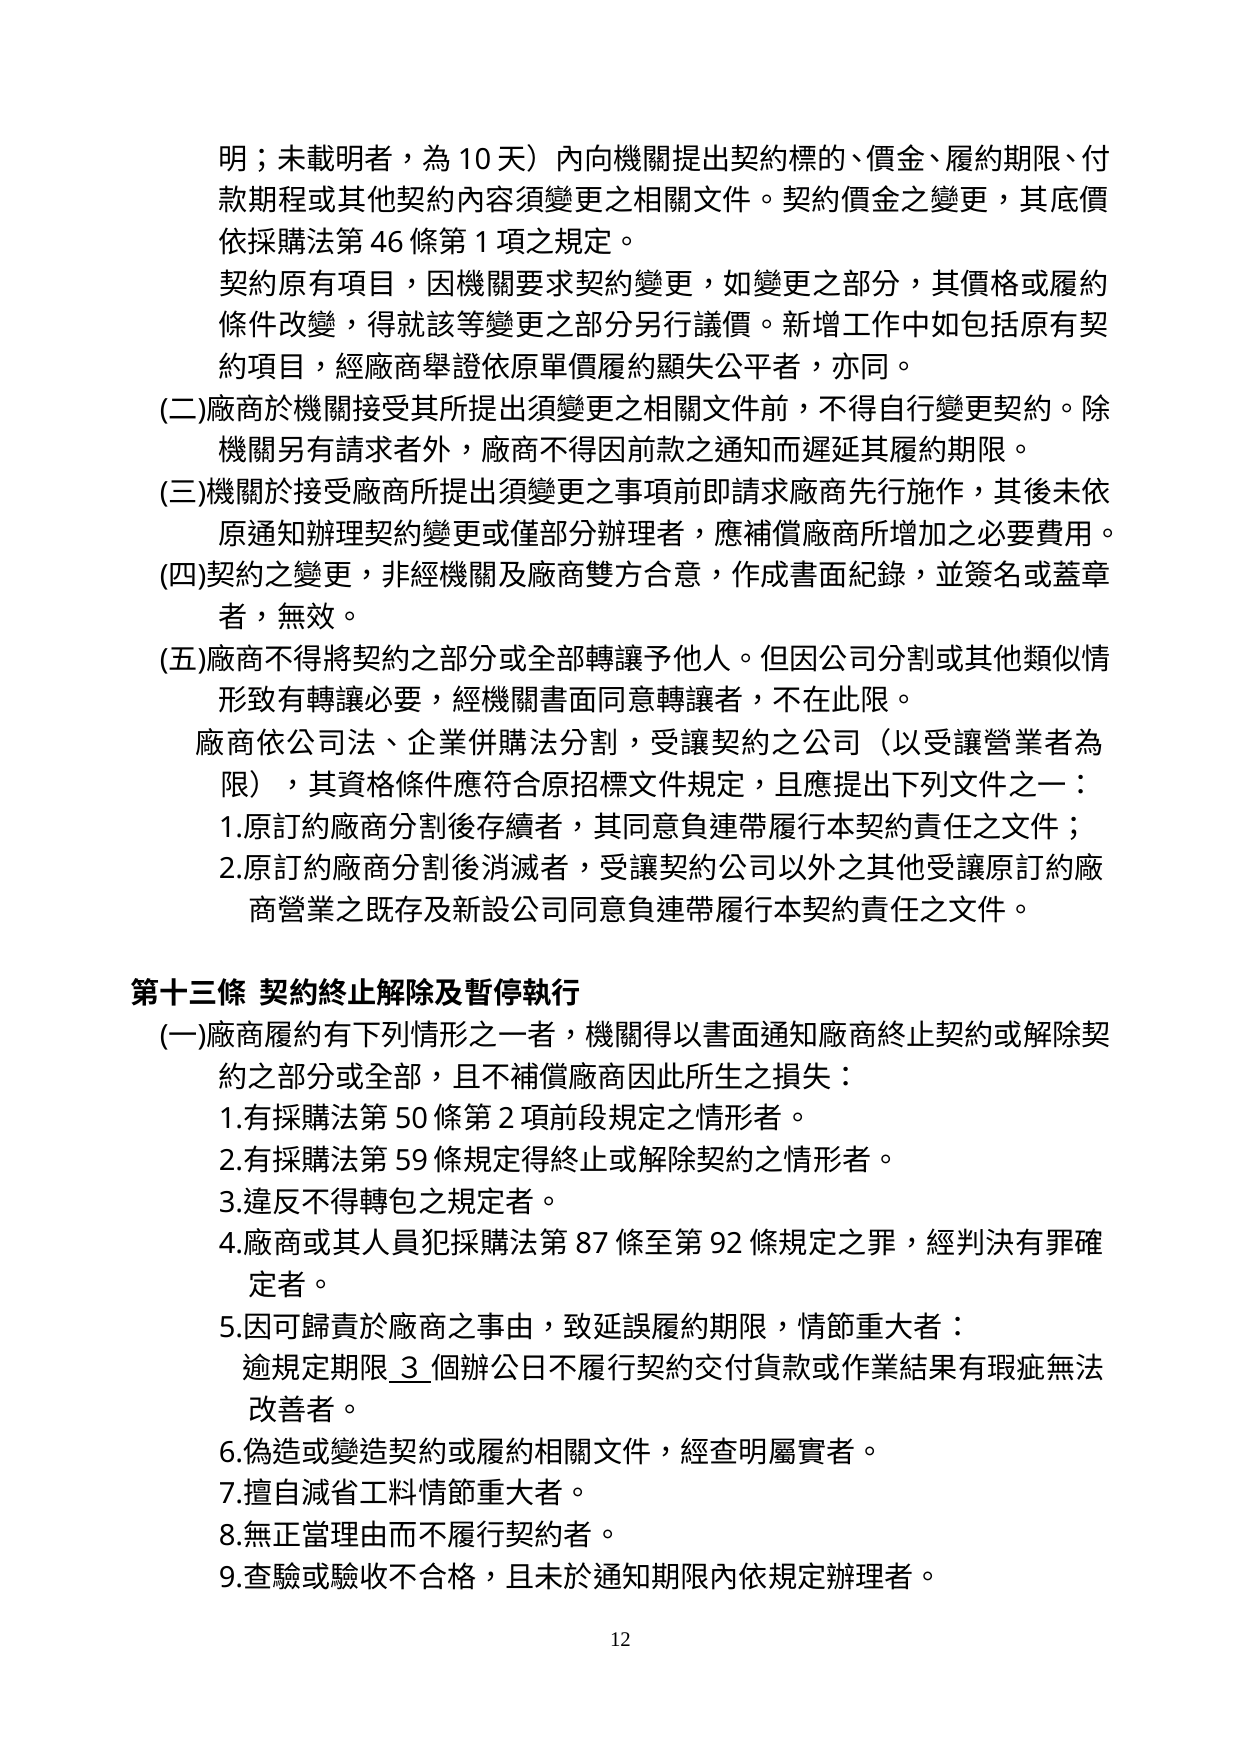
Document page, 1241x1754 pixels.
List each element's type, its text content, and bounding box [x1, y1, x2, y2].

text 廠商依公司法、企業併購法分割，受讓契約之公司（以受讓營業者為限），其資格條件應符合原招標文件規定，且應提出下列文件之一： [159, 719, 1104, 804]
text (五)廠商不得將契約之部分或全部轉讓予他人。但因公司分割或其他類似情形致有轉讓必要，經機關書面同意轉讓者，不在此限。 [159, 636, 1110, 719]
text 第十三條 契約終止解除及暫停執行 [130, 970, 1110, 1012]
text 2.有採購法第59條規定得終止或解除契約之情形者。 [218, 1137, 1104, 1179]
text 7.擅自減省工料情節重大者。 [218, 1470, 1104, 1512]
text (一)廠商履約有下列情形之一者，機關得以書面通知廠商終止契約或解除契約之部分或全部，且不補償廠商因此所生之損失： [159, 1012, 1110, 1095]
text 2.原訂約廠商分割後消滅者，受讓契約公司以外之其他受讓原訂約廠商營業之既存及新設公司同意負連帶履行本契約責任之文件。 [218, 845, 1104, 929]
text 3.違反不得轉包之規定者。 [218, 1179, 1104, 1220]
text 9.查驗或驗收不合格，且未於通知期限內依規定辦理者。 [218, 1554, 1104, 1595]
text 6.偽造或變造契約或履約相關文件，經查明屬實者。 [218, 1429, 1104, 1470]
text 契約原有項目，因機關要求契約變更，如變更之部分，其價格或履約條件改變，得就該等變更之部分另行議價。新增工作中如包括原有契約項目，經廠商舉證依原單價履約顯失公平者，亦同。 [218, 261, 1110, 386]
text (四)契約之變更，非經機關及廠商雙方合意，作成書面紀錄，並簽名或蓋章者，無效。 [159, 552, 1110, 636]
text 1.有採購法第50條第2項前段規定之情形者。 [218, 1095, 1104, 1137]
text 逾規定期限 ３ 個辦公日不履行契約交付貨款或作業結果有瑕疵無法改善者。 [242, 1345, 1104, 1429]
text 4.廠商或其人員犯採購法第87條至第92條規定之罪，經判決有罪確定者。 [218, 1220, 1104, 1304]
text (二)廠商於機關接受其所提出須變更之相關文件前，不得自行變更契約。除機關另有請求者外，廠商不得因前款之通知而遲延其履約期限。 [159, 386, 1110, 469]
text 1.原訂約廠商分割後存續者，其同意負連帶履行本契約責任之文件； [218, 804, 1104, 845]
text (一)機關於必要時得於契約所約定之範圍內通知廠商變更契約(含新增項目)，廠商於接獲通知後，除雙方另有協議外，應於 天（由機關於招標時載明；未載明者，為10天）內向機關提出契約標的、價金、履約期限、付款期程或其他契約內容須變更之相關文件。契約價金之變更，其底價依採購法第46條第1項之規定。 [159, 136, 1110, 261]
text 5.因可歸責於廠商之事由，致延誤履約期限，情節重大者： [218, 1304, 1104, 1345]
text (三)機關於接受廠商所提出須變更之事項前即請求廠商先行施作，其後未依原通知辦理契約變更或僅部分辦理者，應補償廠商所增加之必要費用。 [159, 469, 1110, 552]
text 8.無正當理由而不履行契約者。 [218, 1512, 1104, 1554]
